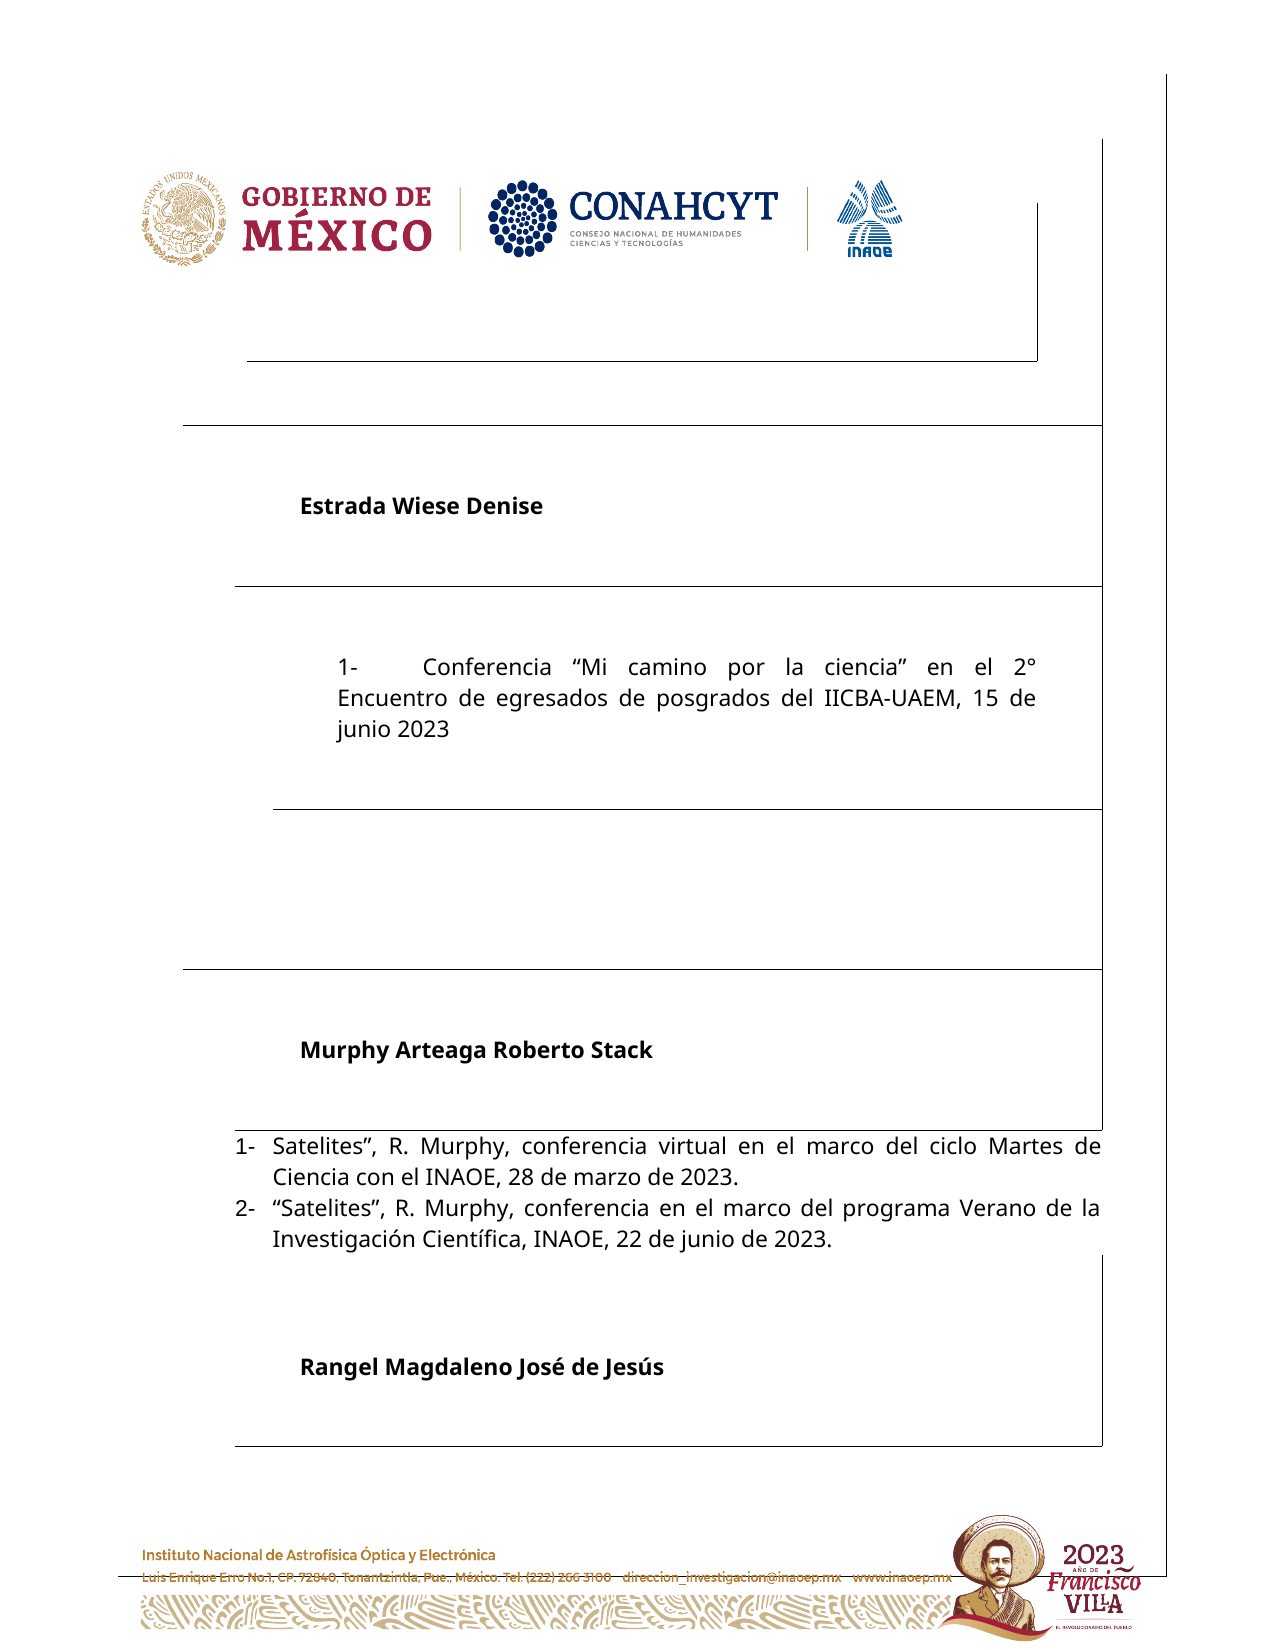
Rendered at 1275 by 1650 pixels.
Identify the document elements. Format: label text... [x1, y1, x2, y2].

text Murphy Arteaga Roberto Stack [235, 969, 1102, 1130]
list Satelites”, R. Murphy, conferencia virtual en el marco del ciclo Martes de Ciencia con el INAOE, 28 de marzo de 2023. [235, 1130, 1102, 1192]
list “Satelites”, R. Murphy, conferencia en el marco del programa Verano de la Investigación Científica, INAOE, 22 de junio de 2023. [235, 1192, 1102, 1255]
text Estrada Wiese Denise [235, 426, 1102, 586]
list Conferencia “Mi camino por la ciencia” en el 2° Encuentro de egresados de posgrados del IICBA-UAEM, 15 de junio 2023 [272, 586, 1102, 809]
text Rangel Magdaleno José de Jesús [235, 1351, 1102, 1446]
